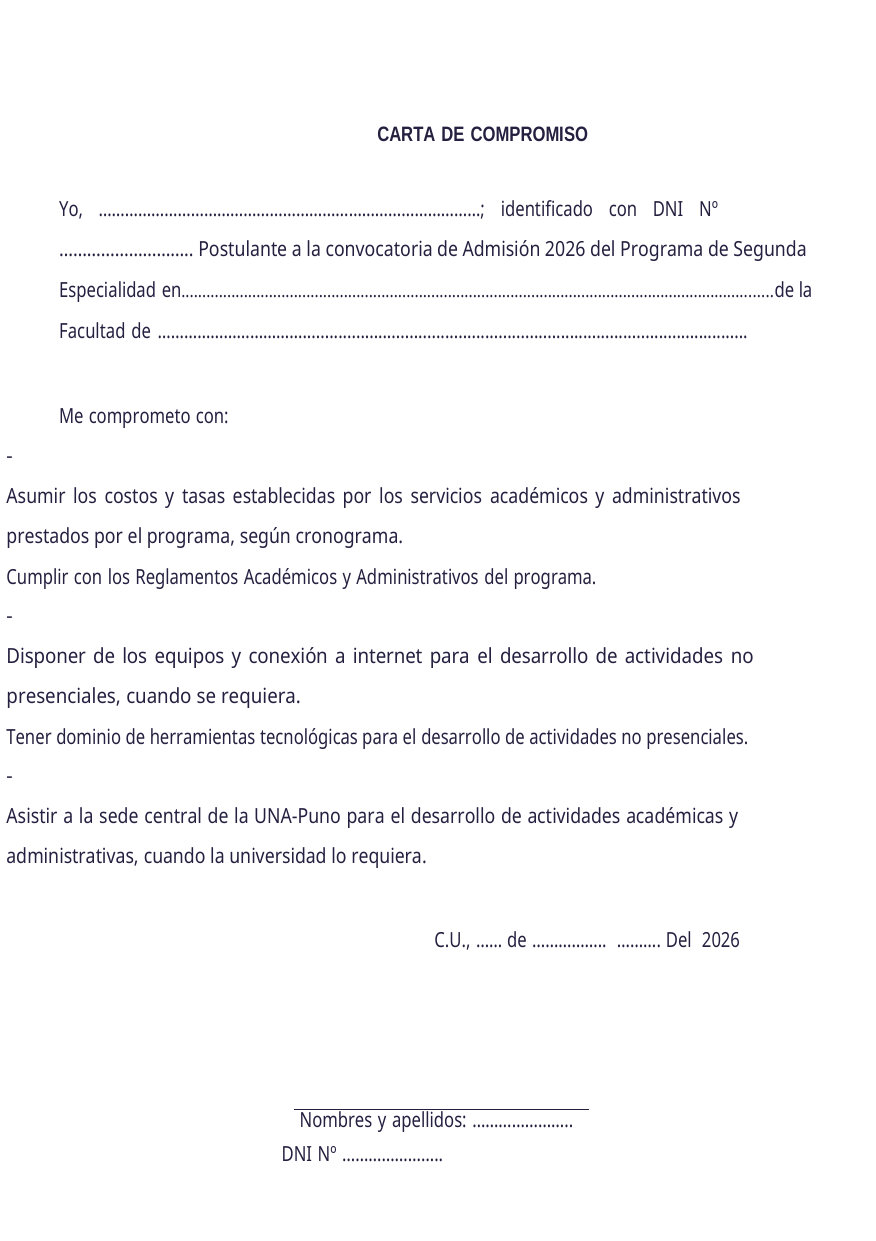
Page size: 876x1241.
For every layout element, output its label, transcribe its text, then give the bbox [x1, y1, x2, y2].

list Asistir a la sede central de la UNA-Puno para el desarrollo de actividades académicas y administrativas, cuando la universidad lo requiera. [6, 762, 813, 870]
list Disponer de los equipos y conexión a internet para el desarrollo de actividades no presenciales, cuando se requiera. [6, 602, 813, 710]
subtitle CARTA DE COMPROMISO [133, 122, 831, 146]
text Me comprometo con: [59, 401, 831, 430]
list Tener dominio de herramientas tecnológicas para el desarrollo de actividades no presenciales. [0, 722, 831, 751]
text ……………………….. Postulante a la convocatoria de Admisión 2026 del Programa de Segunda Especialidad en de la [59, 234, 813, 303]
text DNI Nº ………………….. [134, 1143, 738, 1167]
text Nombres y apellidos: ………………….. [134, 1107, 738, 1132]
list Cumplir con los Reglamentos Académicos y Administrativos del programa. [0, 562, 831, 591]
text Facultad de …………………………….................................................................................................... [59, 316, 831, 345]
text C.U., …… de …………….. ………. Del 2026 [434, 926, 831, 954]
text Yo, ……………………………………………………………………………; identificado con DNI Nº [59, 194, 831, 222]
list Asumir los costos y tasas establecidas por los servicios académicos y administrativos prestados por el programa, según cronograma. [6, 442, 813, 550]
